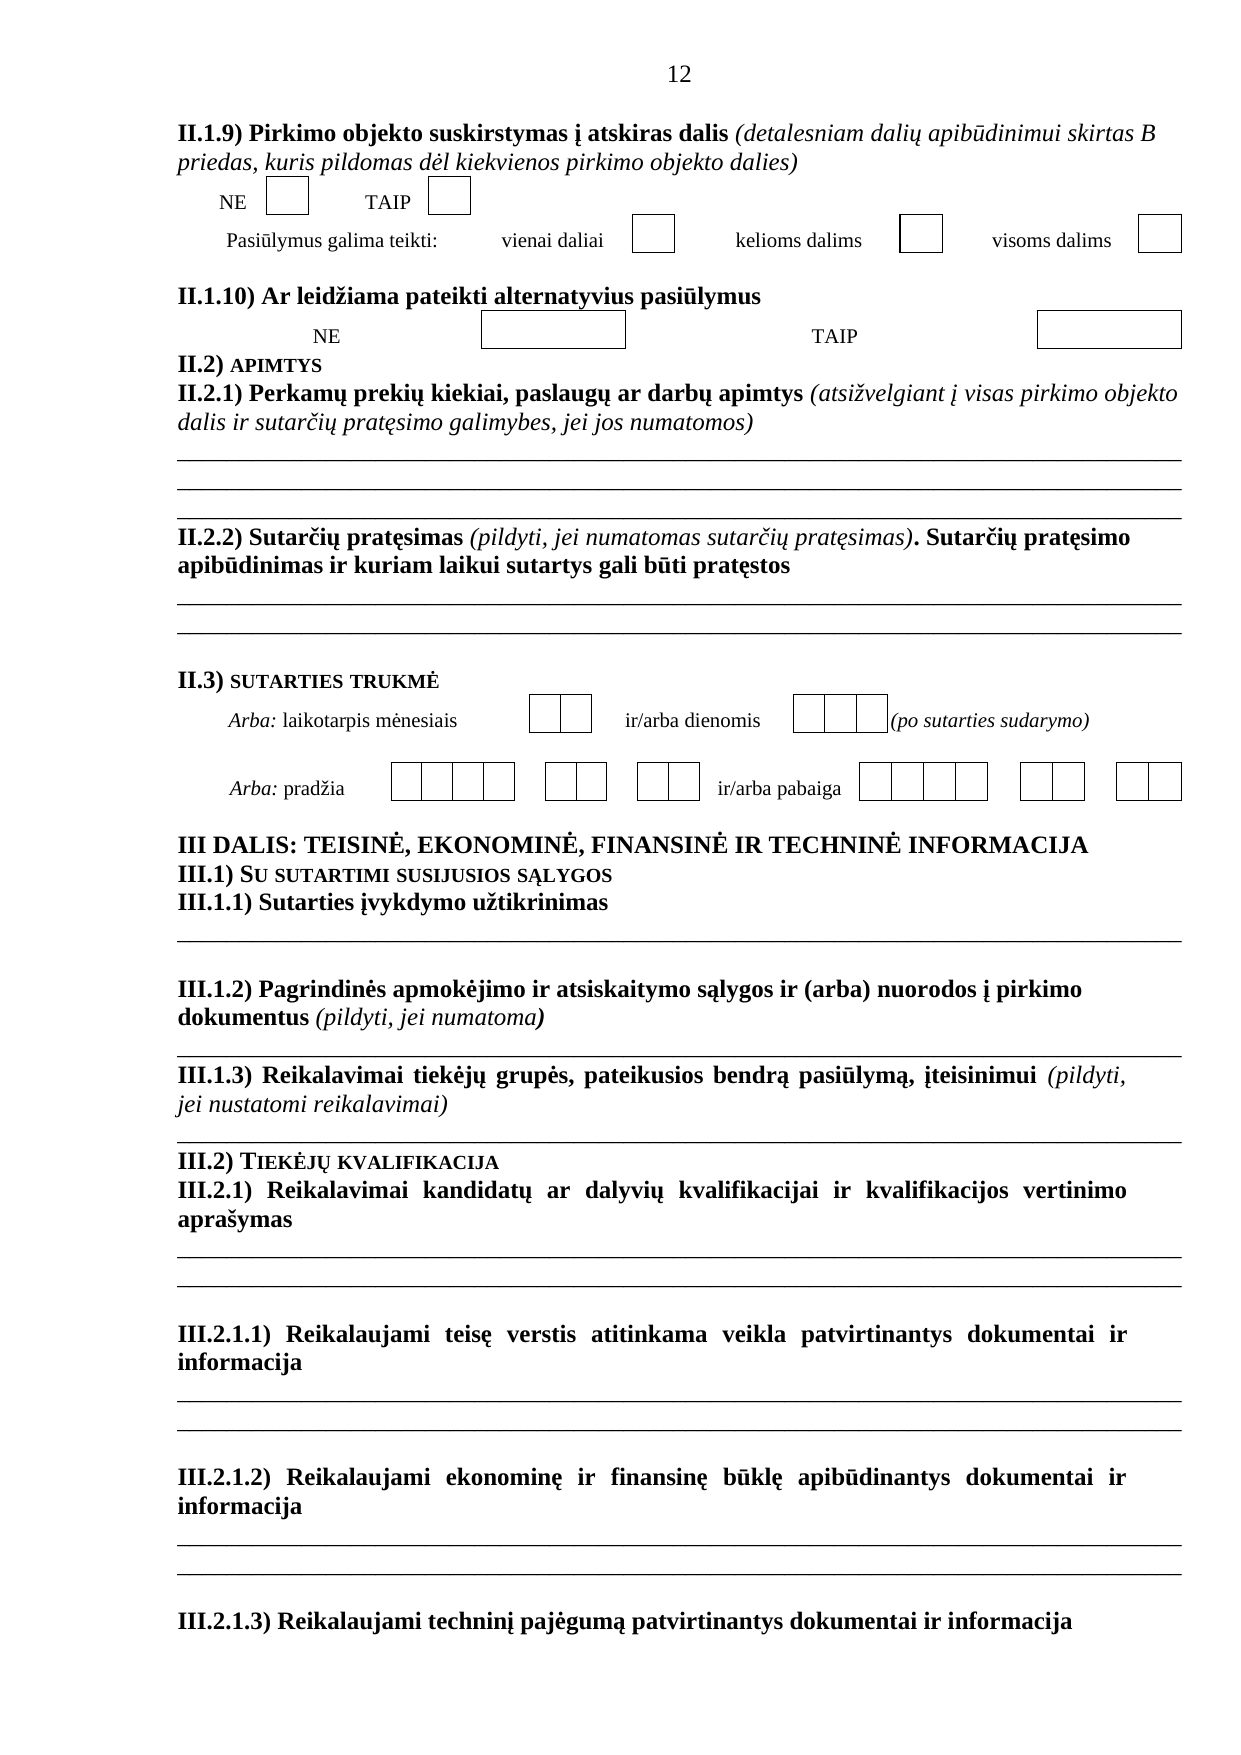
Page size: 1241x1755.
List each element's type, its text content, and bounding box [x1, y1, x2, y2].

text III.2.1.1) Reikalaujami teisę verstis atitinkama veikla patvirtinantys dokumentai ir informacija [177, 1319, 1128, 1376]
table_header [561, 695, 591, 732]
table_header [177, 694, 225, 732]
table_header [484, 763, 514, 800]
table_header [794, 695, 824, 732]
table_header [1085, 762, 1116, 800]
table_header [177, 762, 227, 800]
text II.2.2) Sutarčių pratęsimas (pildyti, jei numatomas sutarčių pratęsimas). Sutarčių pratęsimo apibūdinimas ir kuriam laikui sutartys gali būti pratęstos [177, 522, 1181, 579]
table_header [607, 762, 637, 800]
text II.2) apimtys [177, 349, 1181, 378]
table_cell [675, 214, 732, 252]
table_header [669, 763, 699, 800]
table_cell kelioms dalims [733, 214, 899, 252]
table_header [530, 695, 560, 732]
table_cell visoms dalims [989, 214, 1138, 252]
table_header [860, 763, 891, 800]
table_header NE [310, 310, 481, 348]
table_header [1021, 763, 1052, 800]
table_header [267, 177, 308, 214]
table_header [429, 177, 470, 214]
table_header TAIP [809, 310, 1037, 348]
table_header [857, 695, 887, 732]
text III.1.1) Sutarties įvykdymo užtikrinimas [177, 887, 1181, 916]
table_header ir/arba pabaiga [700, 762, 859, 800]
table_header [309, 176, 362, 214]
text III.2.1.2) Reikalaujami ekonominę ir finansinę būklę apibūdinantys dokumentai ir informacija [177, 1462, 1128, 1520]
text II.1.9) Pirkimo objekto suskirstymas į atskiras dalis (detalesniam dalių apibūdinimui skirtas B priedas, kuris pildomas dėl kiekvienos pirkimo objekto dalies) [177, 118, 1181, 176]
table_cell [177, 214, 223, 252]
table_header [1139, 176, 1181, 214]
table_header [471, 176, 632, 214]
table_header [674, 176, 732, 214]
table_header [1053, 763, 1084, 800]
table_header [577, 763, 606, 800]
text III.2.1) Reikalavimai kandidatų ar dalyvių kvalifikacijai ir kvalifikacijos vertinimo aprašymas [177, 1175, 1128, 1232]
table_header ir/arba dienomis [592, 694, 793, 732]
text III DALIS: TEISINĖ, EKONOMINĖ, FINANSINĖ IR TECHNINĖ INFORMACIJA [177, 830, 1181, 859]
table_header [392, 763, 421, 800]
text III.2) Tiekėjų kvalifikacija [177, 1146, 1240, 1175]
table_header [177, 310, 310, 348]
text III.1.2) Pagrindinės apmokėjimo ir atsiskaitymo sąlygos ir (arba) nuorodos į pirkimo dokumentus (pildyti, jei numatoma) [177, 974, 1181, 1031]
table_header [989, 176, 1139, 214]
table_cell [633, 215, 674, 252]
table_header [546, 763, 576, 800]
text III.1.3) Reikalavimai tiekėjų grupės, pateikusios bendrą pasiūlymą, įteisinimui (pildyti, jei nustatomi reikalavimai) [177, 1060, 1128, 1117]
table_header Arba: laikotarpis mėnesiais [225, 694, 529, 732]
table_header [1149, 763, 1181, 800]
text III.1) Su sutartimi susijusios sąlygos [177, 859, 1240, 887]
table_header [988, 762, 1020, 800]
table_header [626, 310, 808, 348]
text II.3) sutarties trukmė [177, 666, 1240, 694]
table_header [733, 176, 900, 214]
text III.2.1.3) Reikalaujami techninį pajėgumą patvirtinantys dokumentai ir informacija [177, 1606, 1128, 1635]
table_header [177, 176, 216, 214]
table_cell [901, 215, 942, 252]
table_header [515, 762, 545, 800]
table_header NE [216, 176, 266, 214]
table_header TAIP [362, 176, 428, 214]
text II.1.10) Ar leidžiama pateikti alternatyvius pasiūlymus [177, 281, 1181, 310]
table_header [1117, 763, 1148, 800]
table_header [825, 695, 856, 732]
table_header [638, 763, 668, 800]
table_cell [1139, 215, 1181, 252]
table_cell Pasiūlymus galima teikti: vienai daliai [223, 214, 632, 252]
table_header [924, 763, 955, 800]
table_cell [943, 214, 989, 252]
table_header Arba: pradžia [227, 762, 391, 800]
table_header [956, 763, 987, 800]
table_header [892, 763, 923, 800]
table_header [1038, 311, 1181, 348]
table_header [632, 176, 674, 214]
table_header (po sutarties sudarymo) [888, 694, 1181, 732]
text II.2.1) Perkamų prekių kiekiai, paslaugų ar darbų apimtys (atsižvelgiant į visas pirkimo objekto dalis ir sutarčių pratęsimo galimybes, jei jos numatomos) [177, 378, 1181, 436]
table_header [482, 311, 625, 348]
table_header [422, 763, 452, 800]
table_header [942, 176, 989, 214]
table_header [453, 763, 483, 800]
table_header [900, 176, 942, 214]
